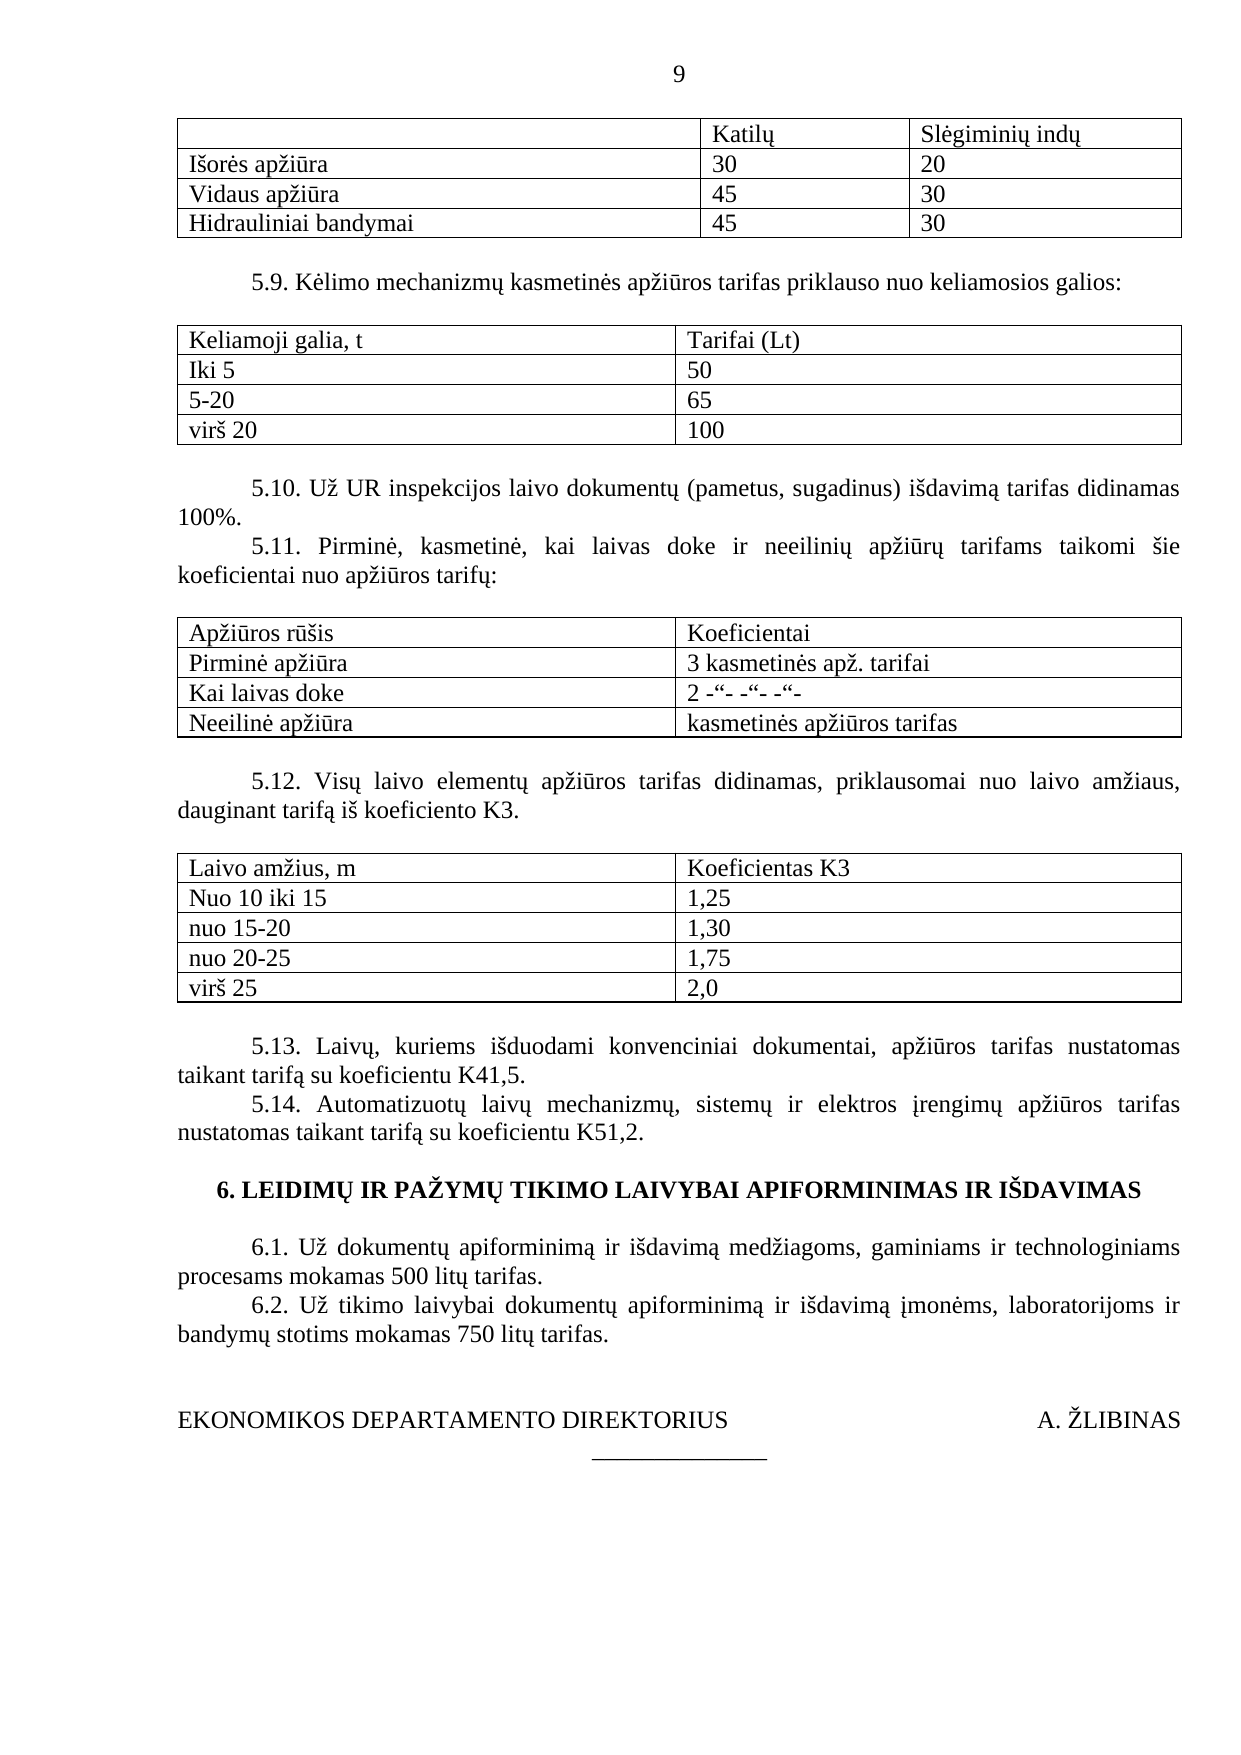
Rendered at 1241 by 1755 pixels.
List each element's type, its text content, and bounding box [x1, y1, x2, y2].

table_cell Vidaus apžiūra [178, 179, 700, 207]
text ______________ [177, 1434, 1181, 1462]
table_cell Pirminė apžiūra [178, 648, 675, 677]
table_header Keliamoji galia, t [178, 326, 675, 354]
table_cell Kai laivas doke [178, 678, 675, 707]
table_cell 5-20 [178, 385, 675, 414]
table_cell 1,30 [676, 913, 1181, 942]
table_cell 1,75 [676, 943, 1181, 972]
text 5.9. Kėlimo mechanizmų kasmetinės apžiūros tarifas priklauso nuo keliamosios galios: [177, 267, 1181, 296]
table_cell nuo 15-20 [178, 913, 675, 942]
table_cell 2 -“- -“- -“- [676, 678, 1181, 707]
table_cell Slėgiminių indų [910, 119, 1181, 148]
table_cell 20 [910, 149, 1181, 178]
table_cell 45 [701, 179, 909, 207]
table_header Koeficientas K3 [676, 854, 1181, 882]
table_cell virš 25 [178, 973, 675, 1001]
table_cell 2,0 [676, 973, 1181, 1001]
table_header Apžiūros rūšis [178, 618, 675, 647]
table_cell Nuo 10 iki 15 [178, 883, 675, 912]
table_cell 3 kasmetinės apž. tarifai [676, 648, 1181, 677]
table_cell Hidrauliniai bandymai [178, 209, 700, 237]
table_header [178, 119, 700, 148]
table_cell 30 [701, 149, 909, 178]
table_cell Išorės apžiūra [178, 149, 700, 178]
table_cell 50 [676, 355, 1181, 384]
text 5.14. Automatizuotų laivų mechanizmų, sistemų ir elektros įrengimų apžiūros tarifas nustatomas taikant tarifą su koeficientu K51,2. [177, 1089, 1181, 1146]
table_header Tarifai (Lt) [676, 326, 1181, 354]
text 6.2. Už tikimo laivybai dokumentų apiforminimą ir išdavimą įmonėms, laboratorijoms ir bandymų stotims mokamas 750 litų tarifas. [177, 1290, 1181, 1347]
table_header Laivo amžius, m [178, 854, 675, 882]
table_cell 45 [701, 209, 909, 237]
table_cell Katilų [701, 119, 909, 148]
text 6.1. Už dokumentų apiforminimą ir išdavimą medžiagoms, gaminiams ir technologiniams procesams mokamas 500 litų tarifas. [177, 1232, 1181, 1290]
table_header Koeficientai [676, 618, 1181, 647]
table_cell 30 [910, 209, 1181, 237]
table_cell 30 [910, 179, 1181, 207]
text EKONOMIKOS DEPARTAMENTO DIREKTORIUS A. ŽLIBINAS [177, 1405, 1181, 1434]
table_cell kasmetinės apžiūros tarifas [676, 708, 1181, 736]
table_cell 65 [676, 385, 1181, 414]
table_cell 1,25 [676, 883, 1181, 912]
text 5.11. Pirminė, kasmetinė, kai laivas doke ir neeilinių apžiūrų tarifams taikomi šie koeficientai nuo apžiūros tarifų: [177, 531, 1181, 588]
table_cell 100 [676, 415, 1181, 444]
text 5.13. Laivų, kuriems išduodami konvenciniai dokumentai, apžiūros tarifas nustatomas taikant tarifą su koeficientu K41,5. [177, 1031, 1181, 1089]
text 5.10. Už UR inspekcijos laivo dokumentų (pametus, sugadinus) išdavimą tarifas didinamas 100%. [177, 473, 1181, 531]
table_cell virš 20 [178, 415, 675, 444]
text 5.12. Visų laivo elementų apžiūros tarifas didinamas, priklausomai nuo laivo amžiaus, dauginant tarifą iš koeficiento K3. [177, 766, 1181, 824]
table_cell nuo 20-25 [178, 943, 675, 972]
text 6. LEIDIMŲ IR PAŽYMŲ TIKIMO LAIVYBAI APIFORMINIMAS IR IŠDAVIMAS [177, 1175, 1181, 1204]
table_cell Neeilinė apžiūra [178, 708, 675, 736]
table_cell Iki 5 [178, 355, 675, 384]
